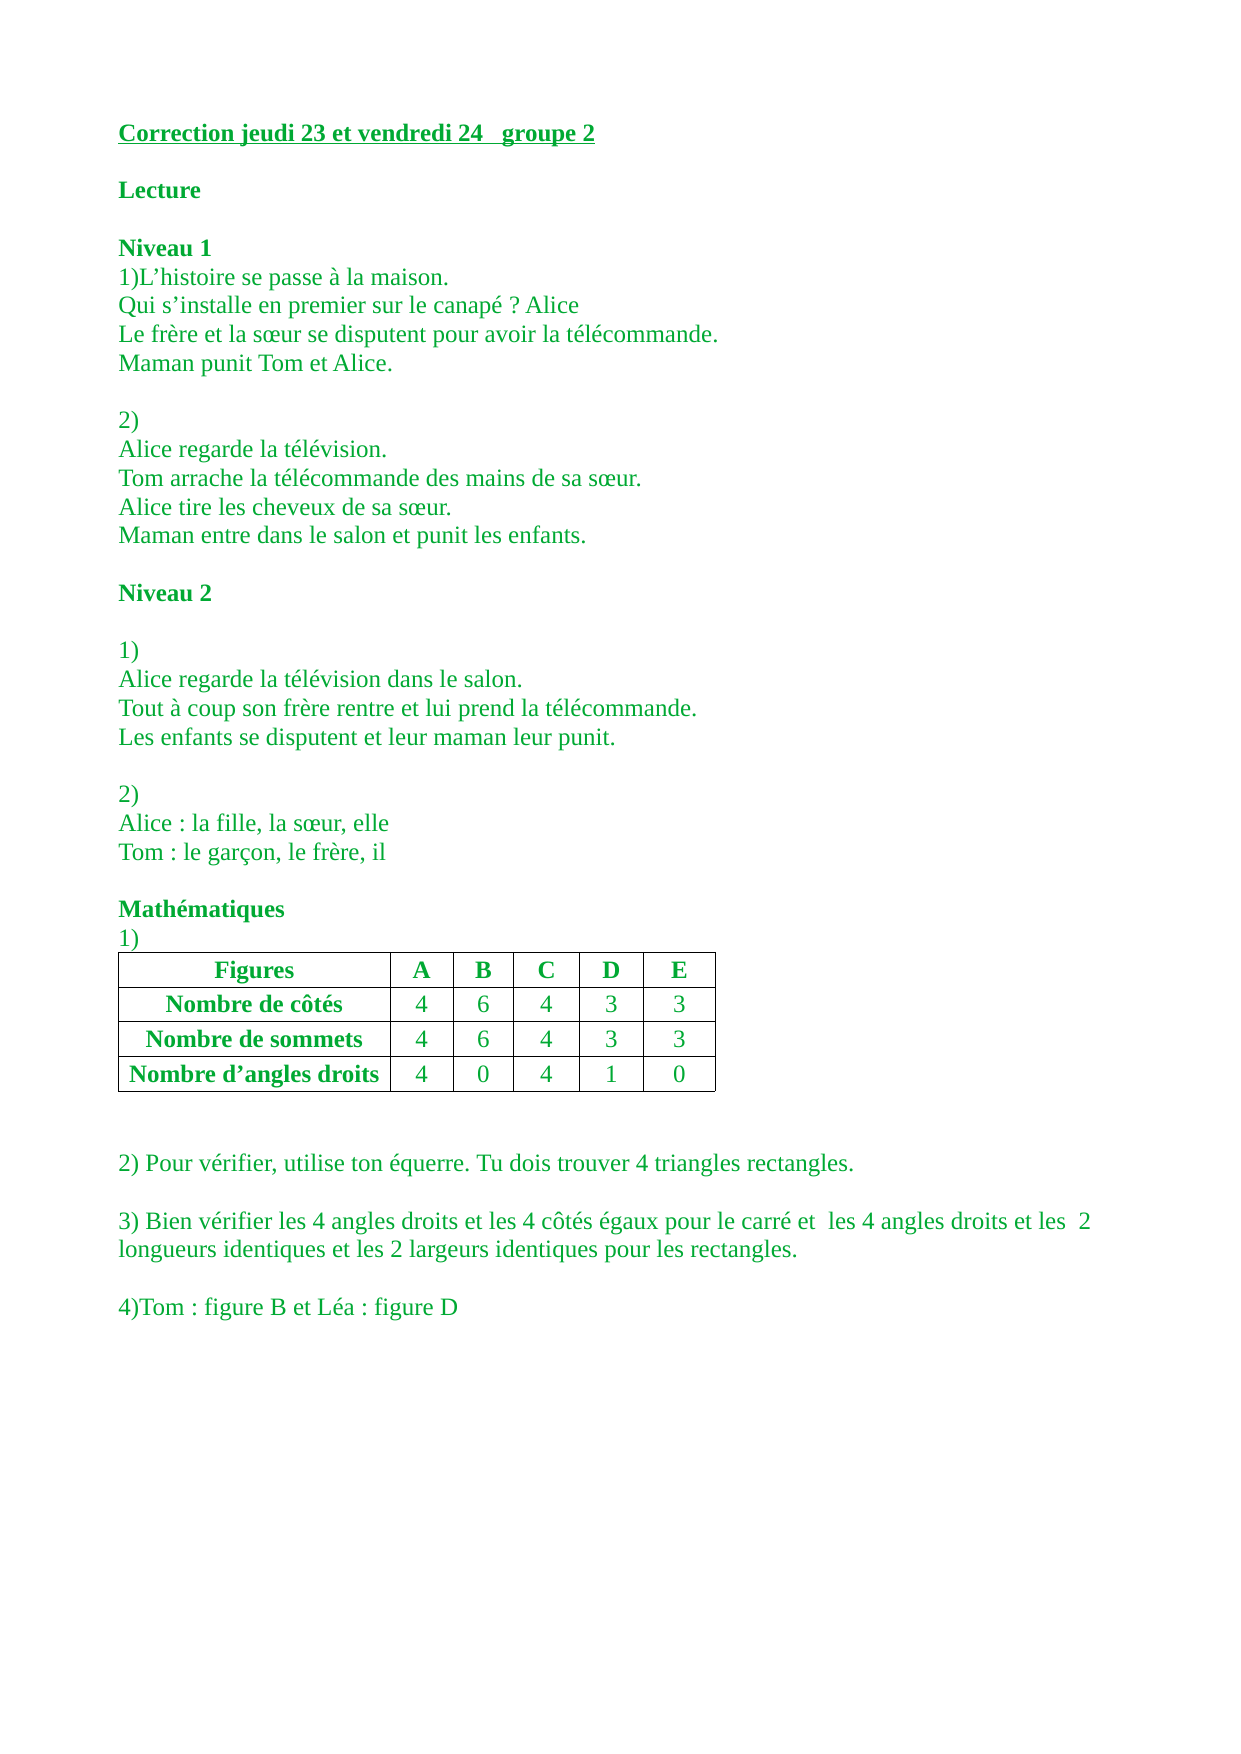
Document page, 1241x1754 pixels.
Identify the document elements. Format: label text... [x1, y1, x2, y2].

table_cell 6 [454, 1022, 513, 1056]
text Mathématiques [118, 894, 1122, 923]
table_cell Nombre de côtés [119, 988, 390, 1021]
text Qui s’installe en premier sur le canapé ? Alice [118, 291, 1122, 319]
text Correction jeudi 23 et vendredi 24 groupe 2 [118, 118, 1122, 147]
table_cell 4 [514, 1057, 579, 1091]
text Maman punit Tom et Alice. [118, 348, 1122, 377]
table_header A [391, 953, 453, 987]
table_cell 6 [454, 988, 513, 1021]
text 1) [118, 923, 1122, 952]
text Niveau 2 [118, 578, 1122, 607]
table_cell 4 [391, 1022, 453, 1056]
table_header B [454, 953, 513, 987]
text 2) Pour vérifier, utilise ton équerre. Tu dois trouver 4 triangles rectangles. [118, 1148, 1122, 1177]
table_header C [514, 953, 579, 987]
table_cell 3 [580, 988, 643, 1021]
table_cell 4 [514, 1022, 579, 1056]
text Lecture [118, 176, 1122, 204]
table_cell 4 [391, 988, 453, 1021]
text Le frère et la sœur se disputent pour avoir la télécommande. [118, 319, 1122, 348]
text Alice : la fille, la sœur, elle [118, 808, 1122, 837]
text 2) [118, 779, 1122, 808]
text 3) Bien vérifier les 4 angles droits et les 4 côtés égaux pour le carré et les 4 angles droits et les 2 longueurs identiques et les 2 largeurs identiques pour les rectangles. [118, 1206, 1122, 1263]
table_cell 1 [580, 1057, 643, 1091]
text Tom arrache la télécommande des mains de sa sœur. [118, 463, 1122, 492]
table_header Figures [119, 953, 390, 987]
table_cell Nombre de sommets [119, 1022, 390, 1056]
table_cell 0 [454, 1057, 513, 1091]
text Tout à coup son frère rentre et lui prend la télécommande. [118, 693, 1122, 722]
table_cell 3 [644, 1022, 715, 1056]
text Maman entre dans le salon et punit les enfants. [118, 521, 1122, 549]
text Niveau 1 [118, 233, 1122, 262]
table_header E [644, 953, 715, 987]
table_cell 3 [644, 988, 715, 1021]
text Tom : le garçon, le frère, il [118, 837, 1122, 866]
text 4)Tom : figure B et Léa : figure D [118, 1292, 1122, 1321]
table_cell 4 [391, 1057, 453, 1091]
table_header D [580, 953, 643, 987]
table_cell 4 [514, 988, 579, 1021]
text Les enfants se disputent et leur maman leur punit. [118, 722, 1122, 751]
text 1)L’histoire se passe à la maison. [118, 262, 1122, 291]
text Alice tire les cheveux de sa sœur. [118, 492, 1122, 521]
table_cell 3 [580, 1022, 643, 1056]
text 2) [118, 406, 1122, 434]
text Alice regarde la télévision dans le salon. [118, 664, 1122, 693]
table_cell Nombre d’angles droits [119, 1057, 390, 1091]
text Alice regarde la télévision. [118, 434, 1122, 463]
table_cell 0 [644, 1057, 715, 1091]
text 1) [118, 636, 1122, 664]
